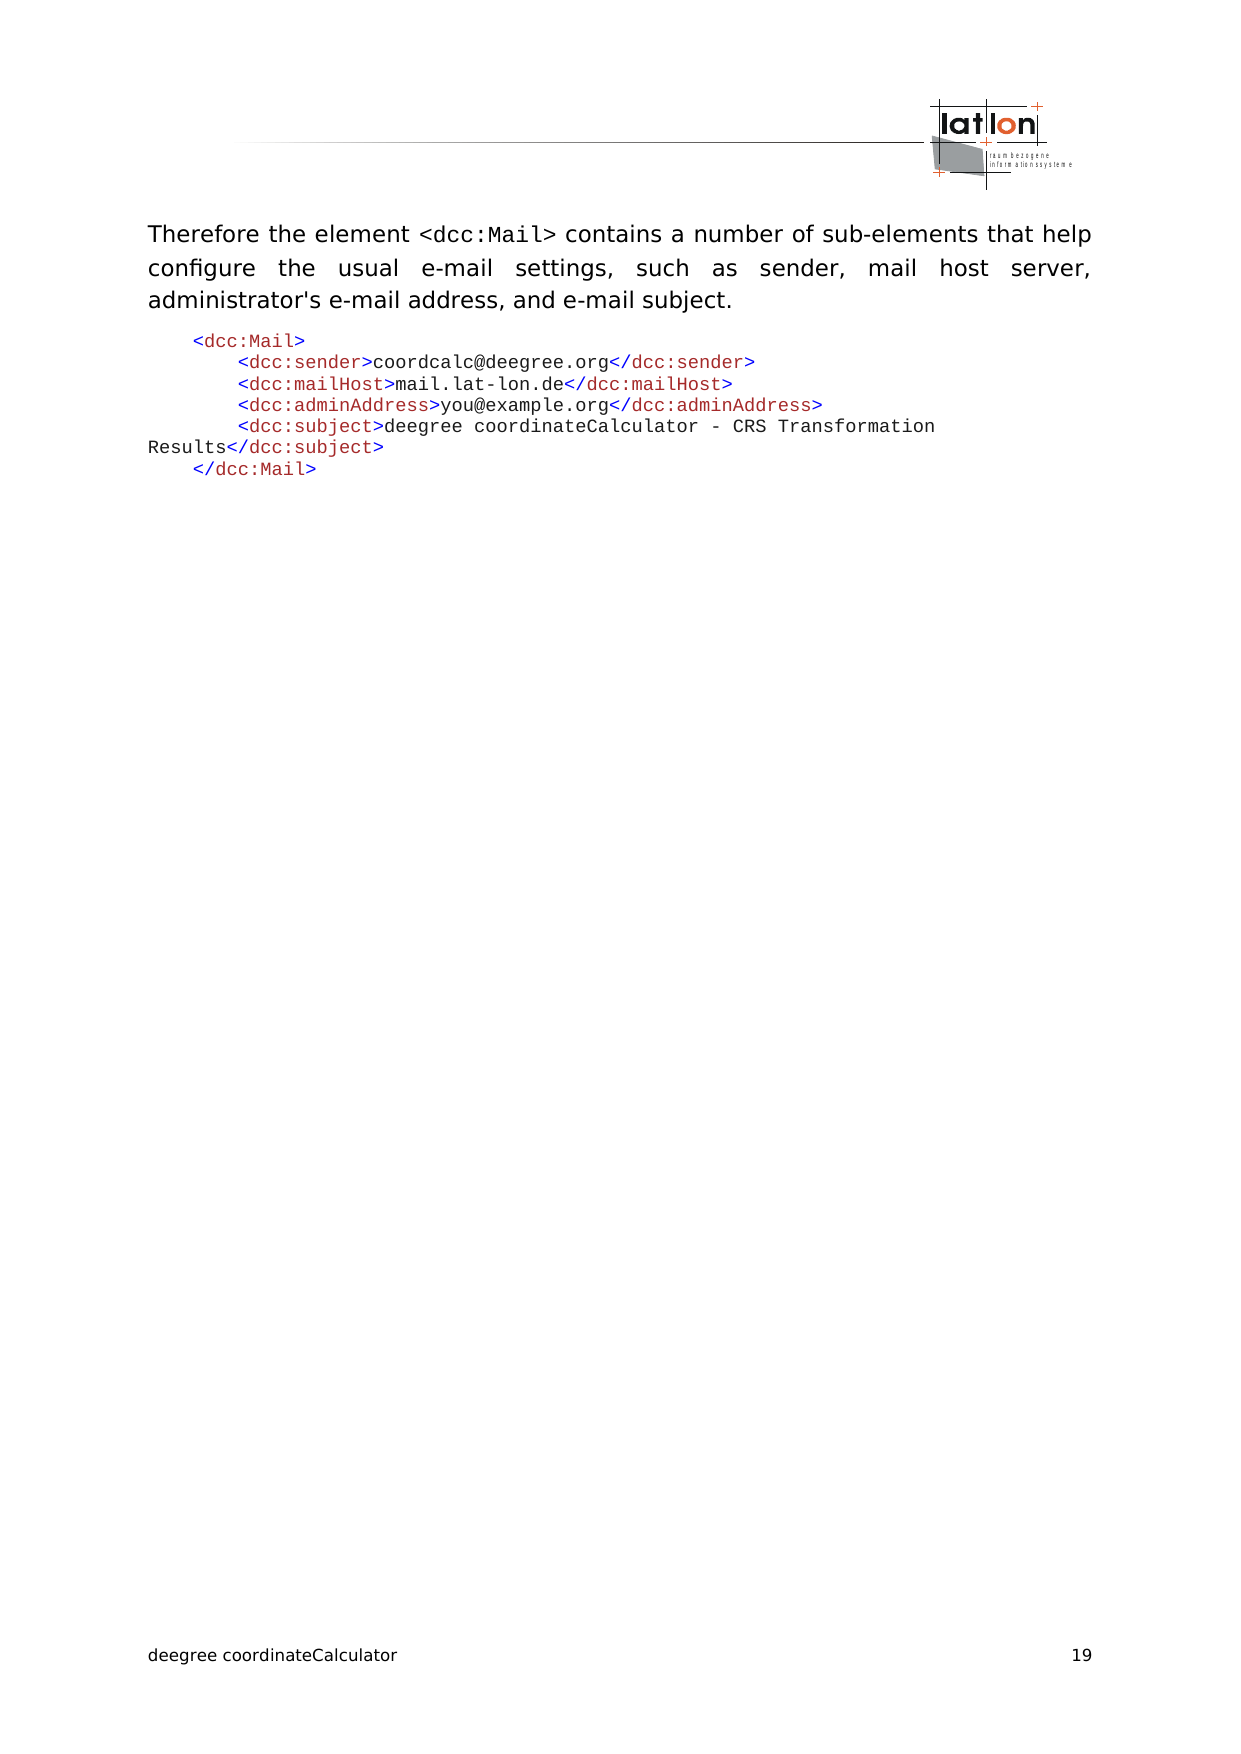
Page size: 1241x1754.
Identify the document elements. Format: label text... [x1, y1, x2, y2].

text Therefore the element <dcc:Mail> contains a number of sub-elements that help configure the usual e-mail settings, such as sender, mail host server, administrator's e-mail address, and e-mail subject. [148, 221, 1092, 314]
text <dcc:Mail> <dcc:sender>coordcalc@deegree.org</dcc:sender> <dcc:mailHost>mail.lat-lon.de</dcc:mailHost> <dcc:adminAddress>you@example.org</dcc:adminAddress> <dcc:subject>deegree coordinateCalculator - CRS Transformation Results</dcc:subject> </dcc:Mail> [148, 332, 1092, 481]
